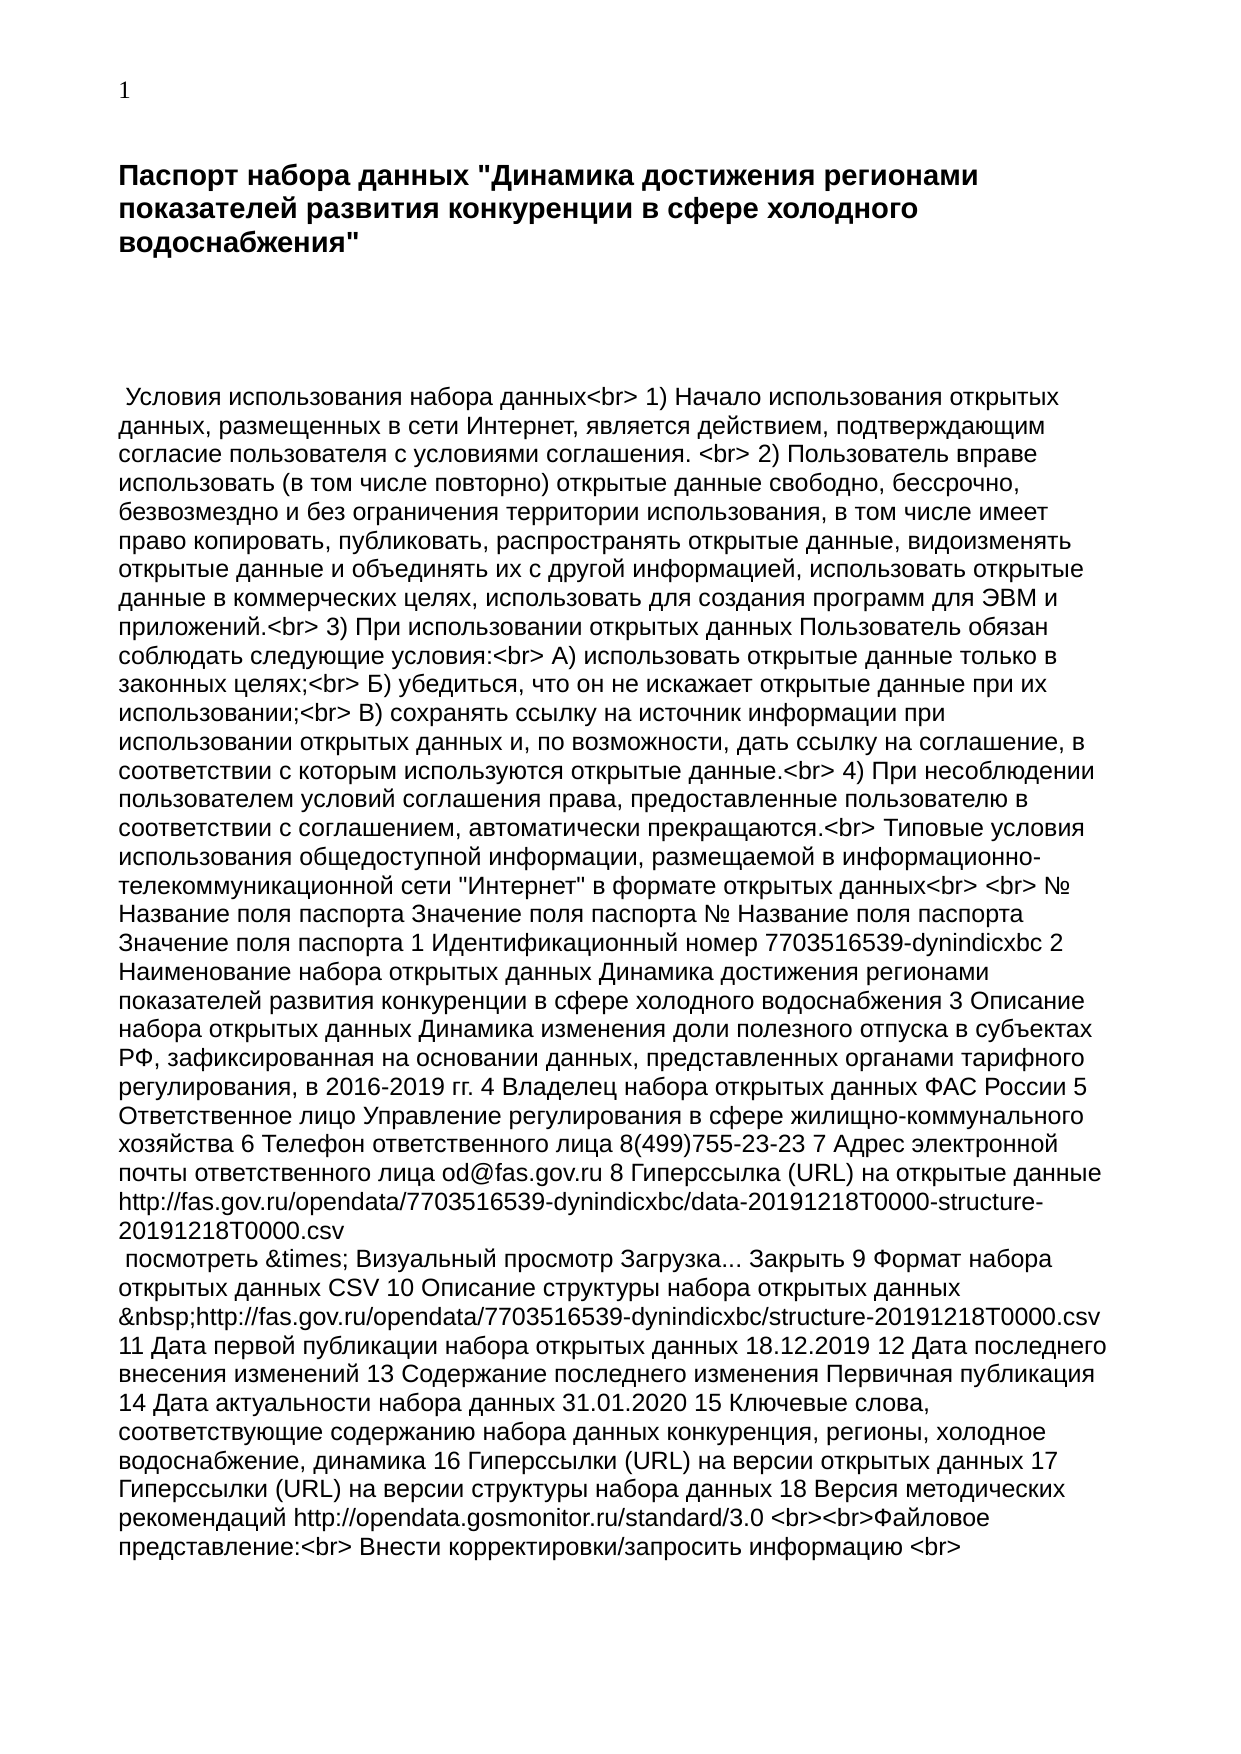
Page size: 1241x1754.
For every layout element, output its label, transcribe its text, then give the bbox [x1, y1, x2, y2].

text Условия использования набора данных<br> 1) Начало использования открытых данных, размещенных в сети Интернет, является действием, подтверждающим согласие пользователя с условиями соглашения. <br> 2) Пользователь вправе использовать (в том числе повторно) открытые данные свободно, бессрочно, безвозмездно и без ограничения территории использования, в том числе имеет право копировать, публиковать, распространять открытые данные, видоизменять открытые данные и объединять их с другой информацией, использовать открытые данные в коммерческих целях, использовать для создания программ для ЭВМ и приложений.<br> 3) При использовании открытых данных Пользователь обязан соблюдать следующие условия:<br> А) использовать открытые данные только в законных целях;<br> Б) убедиться, что он не искажает открытые данные при их использовании;<br> В) сохранять ссылку на источник информации при использовании открытых данных и, по возможности, дать ссылку на соглашение, в соответствии с которым используются открытые данные.<br> 4) При несоблюдении пользователем условий соглашения права, предоставленные пользователю в соответствии с соглашением, автоматически прекращаются.<br> Типовые условия использования общедоступной информации, размещаемой в информационно-телекоммуникационной сети "Интернет" в формате открытых данных<br> <br> № Название поля паспорта Значение поля паспорта № Название поля паспорта Значение поля паспорта 1 Идентификационный номер 7703516539-dynindicxbc 2 Наименование набора открытых данных Динамика достижения регионами показателей развития конкуренции в сфере холодного водоснабжения 3 Описание набора открытых данных Динамика изменения доли полезного отпуска в субъектах РФ, зафиксированная на основании данных, представленных органами тарифного регулирования, в 2016-2019 гг. 4 Владелец набора открытых данных ФАС России 5 Ответственное лицо Управление регулирования в сфере жилищно-коммунального хозяйства 6 Телефон ответственного лица 8(499)755-23-23 7 Адрес электронной почты ответственного лица od@fas.gov.ru 8 Гиперссылка (URL) на открытые данные http://fas.gov.ru/opendata/7703516539-dynindicxbc/data-20191218T0000-structure-20191218T0000.csv посмотреть &times; Визуальный просмотр Загрузка... Закрыть 9 Формат набора открытых данных CSV 10 Описание структуры набора открытых данных &nbsp;http://fas.gov.ru/opendata/7703516539-dynindicxbc/structure-20191218T0000.csv 11 Дата первой публикации набора открытых данных 18.12.2019 12 Дата последнего внесения изменений 13 Содержание последнего изменения Первичная публикация 14 Дата актуальности набора данных 31.01.2020 15 Ключевые слова, соответствующие содержанию набора данных конкуренция, регионы, холодное водоснабжение, динамика 16 Гиперссылки (URL) на версии открытых данных 17 Гиперссылки (URL) на версии структуры набора данных 18 Версия методических рекомендаций http://opendata.gosmonitor.ru/standard/3.0 <br><br>Файловое представление:<br> Внести корректировки/запросить информацию <br> [118, 382, 1122, 1561]
subtitle Паспорт набора данных "Динамика достижения регионами показателей развития конкуренции в сфере холодного водоснабжения" [118, 157, 1122, 258]
